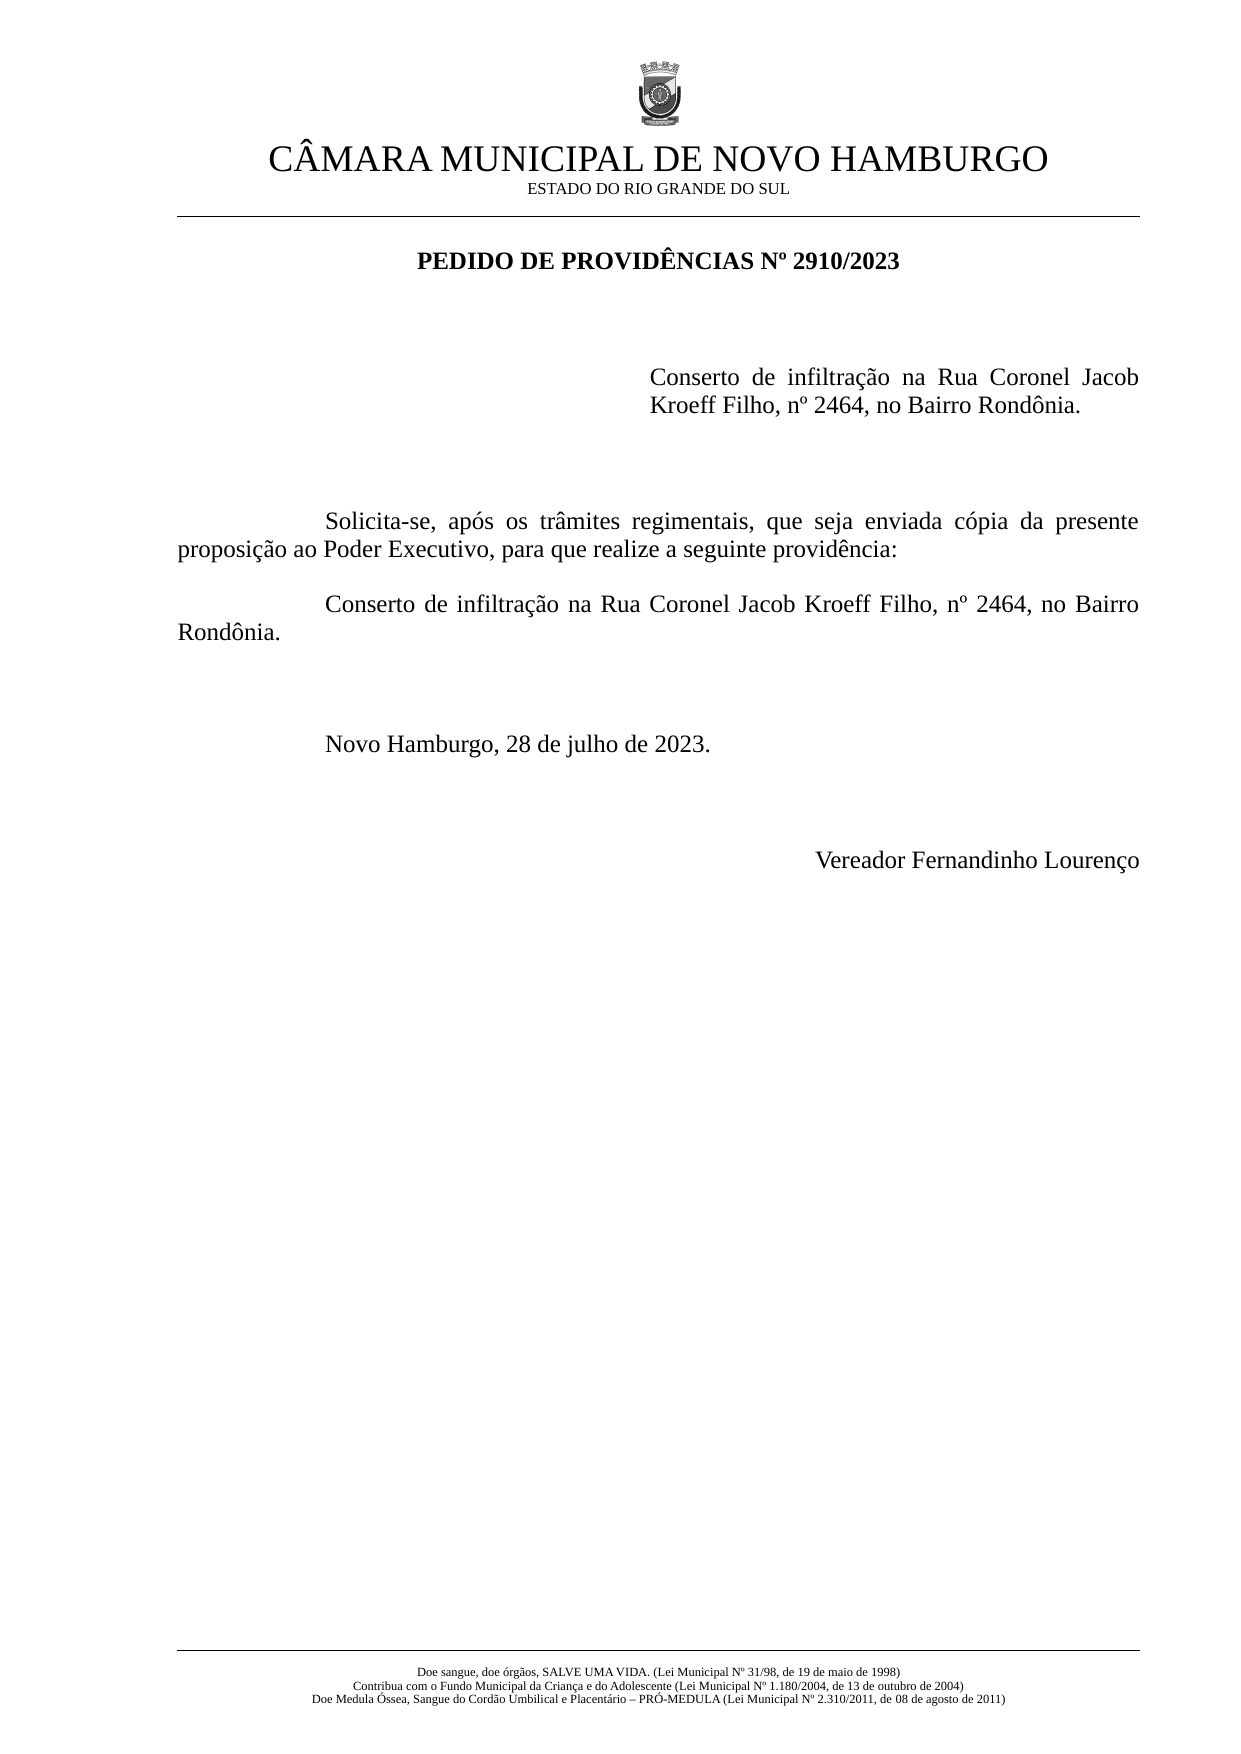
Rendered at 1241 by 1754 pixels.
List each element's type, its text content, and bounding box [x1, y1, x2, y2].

list Conserto de infiltração na Rua Coronel Jacob Kroeff Filho, nº 2464, no Bairro Rondônia. [177, 590, 1140, 646]
list Conserto de infiltração na Rua Coronel Jacob Kroeff Filho, nº 2464, no Bairro Rondônia. [649, 363, 1140, 418]
text Vereador Fernandinho Lourenço [649, 847, 1140, 874]
text Solicita-se, após os trâmites regimentais, que seja enviada cópia da presente proposição ao Poder Executivo, para que realize a seguinte providência: [177, 507, 1140, 562]
text Novo Hamburgo, 28 de julho de 2023. [177, 730, 1140, 758]
text PEDIDO DE PROVIDÊNCIAS Nº 2910/2023 [177, 247, 1140, 274]
